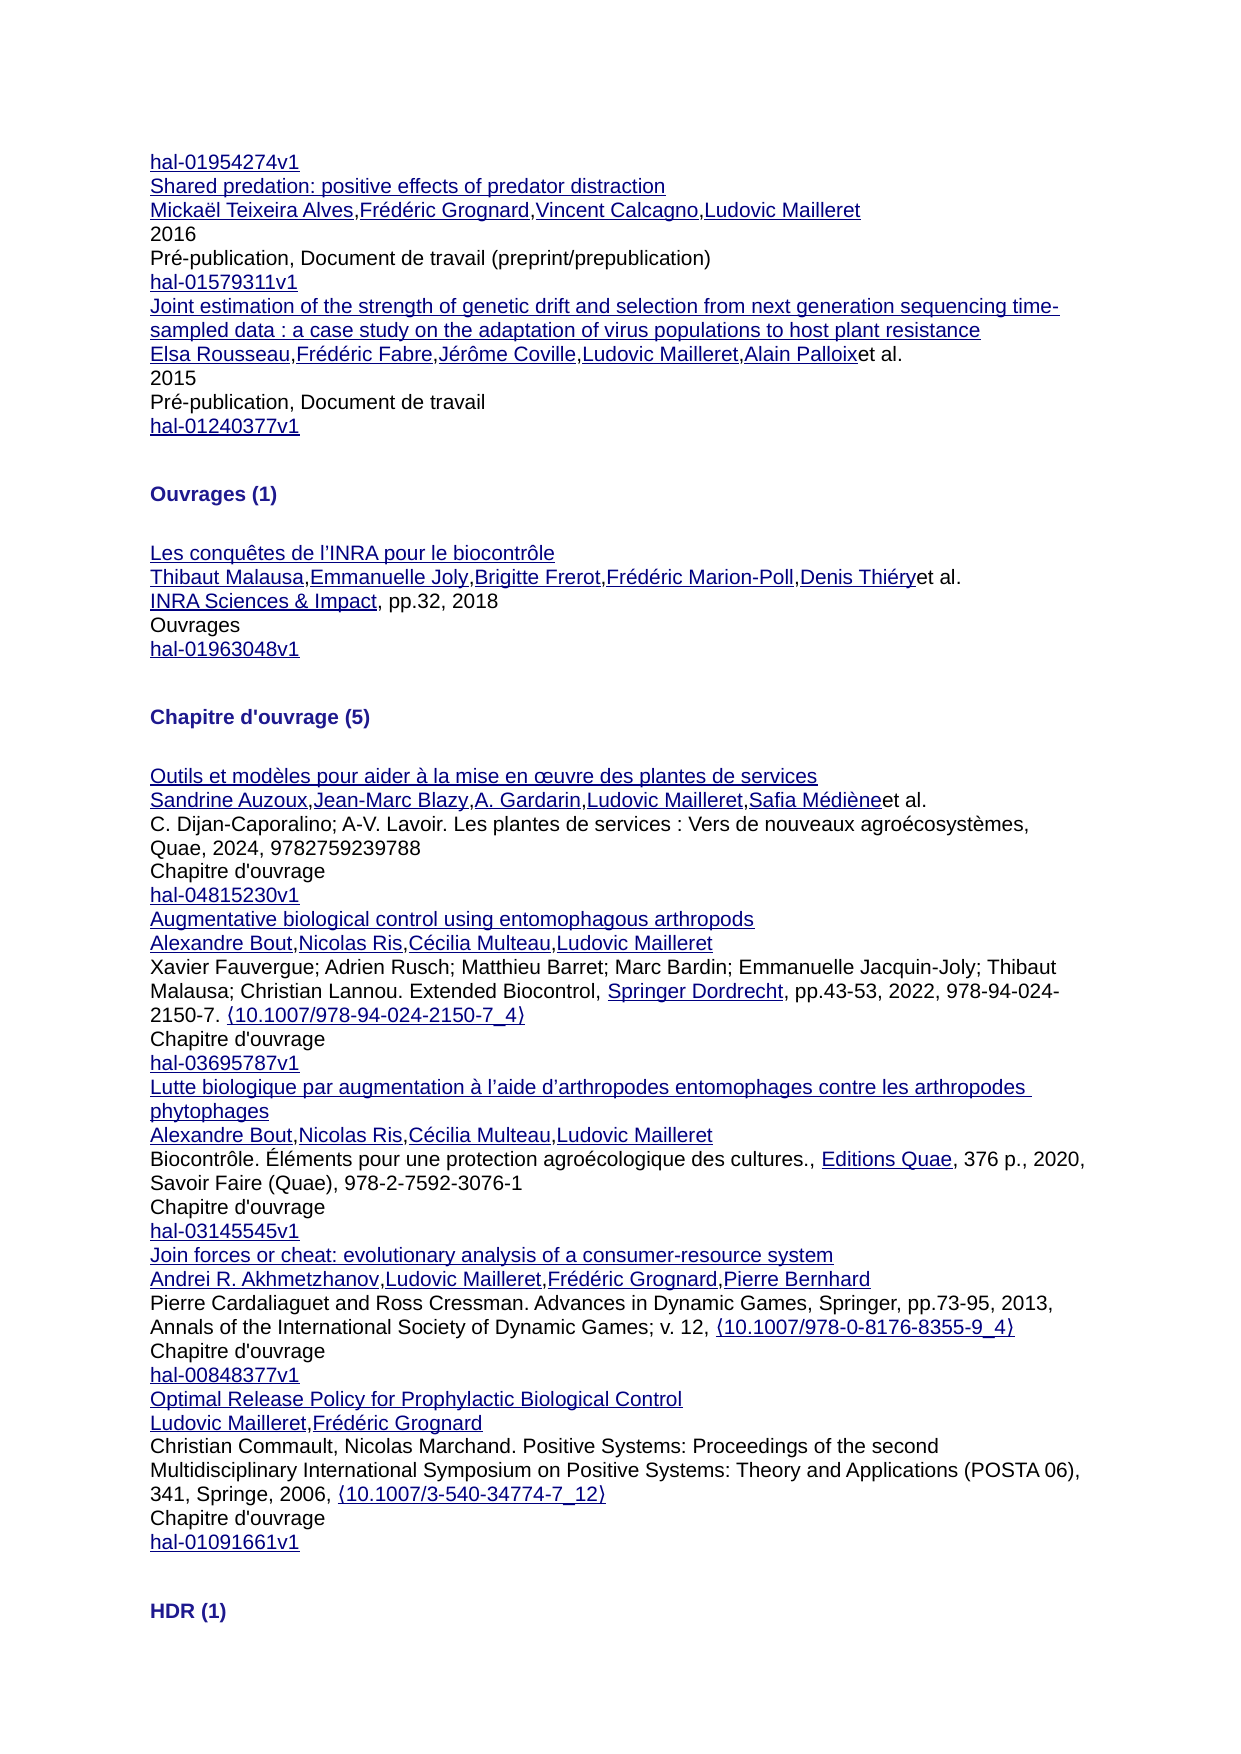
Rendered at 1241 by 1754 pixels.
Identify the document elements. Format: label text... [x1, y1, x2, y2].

table_header Outils et modèles pour aider à la mise en œuvre des plantes de services Sandrine Auzoux,Jean-Marc Blazy,A. Gardarin,Ludovic Mailleret,Safia Médièneet al. C. Dijan-Caporalino; A-V. Lavoir. Les plantes de services : Vers de nouveaux agroécosystèmes, Quae, 2024, 9782759239788 Chapitre d'ouvrage hal-04815230v1 [150, 764, 1090, 907]
table_cell Augmentative biological control using entomophagous arthropods Alexandre Bout,Nicolas Ris,Cécilia Multeau,Ludovic Mailleret Xavier Fauvergue; Adrien Rusch; Matthieu Barret; Marc Bardin; Emmanuelle Jacquin-Joly; Thibaut Malausa; Christian Lannou. Extended Biocontrol, Springer Dordrecht, pp.43-53, 2022, 978-94-024-2150-7. ⟨10.1007/978-94-024-2150-7_4⟩ Chapitre d'ouvrage hal-03695787v1 [150, 907, 1090, 1075]
table_cell Shared predation: positive effects of predator distraction Mickaël Teixeira Alves,Frédéric Grognard,Vincent Calcagno,Ludovic Mailleret 2016 Pré-publication, Document de travail (preprint/prepublication) hal-01579311v1 [150, 174, 1090, 294]
table_cell hal-01954274v1 [150, 150, 1090, 174]
table_cell Lutte biologique par augmentation à l’aide d’arthropodes entomophages contre les arthropodes phytophages Alexandre Bout,Nicolas Ris,Cécilia Multeau,Ludovic Mailleret Biocontrôle. Éléments pour une protection agroécologique des cultures., Editions Quae, 376 p., 2020, Savoir Faire (Quae), 978-2-7592-3076-1 Chapitre d'ouvrage hal-03145545v1 [150, 1075, 1090, 1243]
table_cell Join forces or cheat: evolutionary analysis of a consumer-resource system Andrei R. Akhmetzhanov,Ludovic Mailleret,Frédéric Grognard,Pierre Bernhard Pierre Cardaliaguet and Ross Cressman. Advances in Dynamic Games, Springer, pp.73-95, 2013, Annals of the International Society of Dynamic Games; v. 12, ⟨10.1007/978-0-8176-8355-9_4⟩ Chapitre d'ouvrage hal-00848377v1 [150, 1243, 1090, 1386]
table_header Les conquêtes de l’INRA pour le biocontrôle Thibaut Malausa,Emmanuelle Joly,Brigitte Frerot,Frédéric Marion-Poll,Denis Thiéryet al. INRA Sciences & Impact, pp.32, 2018 Ouvrages hal-01963048v1 [150, 541, 1090, 660]
subtitle HDR (1) [150, 1599, 1090, 1623]
table_cell Optimal Release Policy for Prophylactic Biological Control Ludovic Mailleret,Frédéric Grognard Christian Commault, Nicolas Marchand. Positive Systems: Proceedings of the second Multidisciplinary International Symposium on Positive Systems: Theory and Applications (POSTA 06), 341, Springe, 2006, ⟨10.1007/3-540-34774-7_12⟩ Chapitre d'ouvrage hal-01091661v1 [150, 1386, 1090, 1554]
table_cell Joint estimation of the strength of genetic drift and selection from next generation sequencing time-sampled data : a case study on the adaptation of virus populations to host plant resistance Elsa Rousseau,Frédéric Fabre,Jérôme Coville,Ludovic Mailleret,Alain Palloixet al. 2015 Pré-publication, Document de travail hal-01240377v1 [150, 294, 1090, 437]
subtitle Ouvrages (1) [150, 482, 1090, 506]
subtitle Chapitre d'ouvrage (5) [150, 705, 1090, 729]
